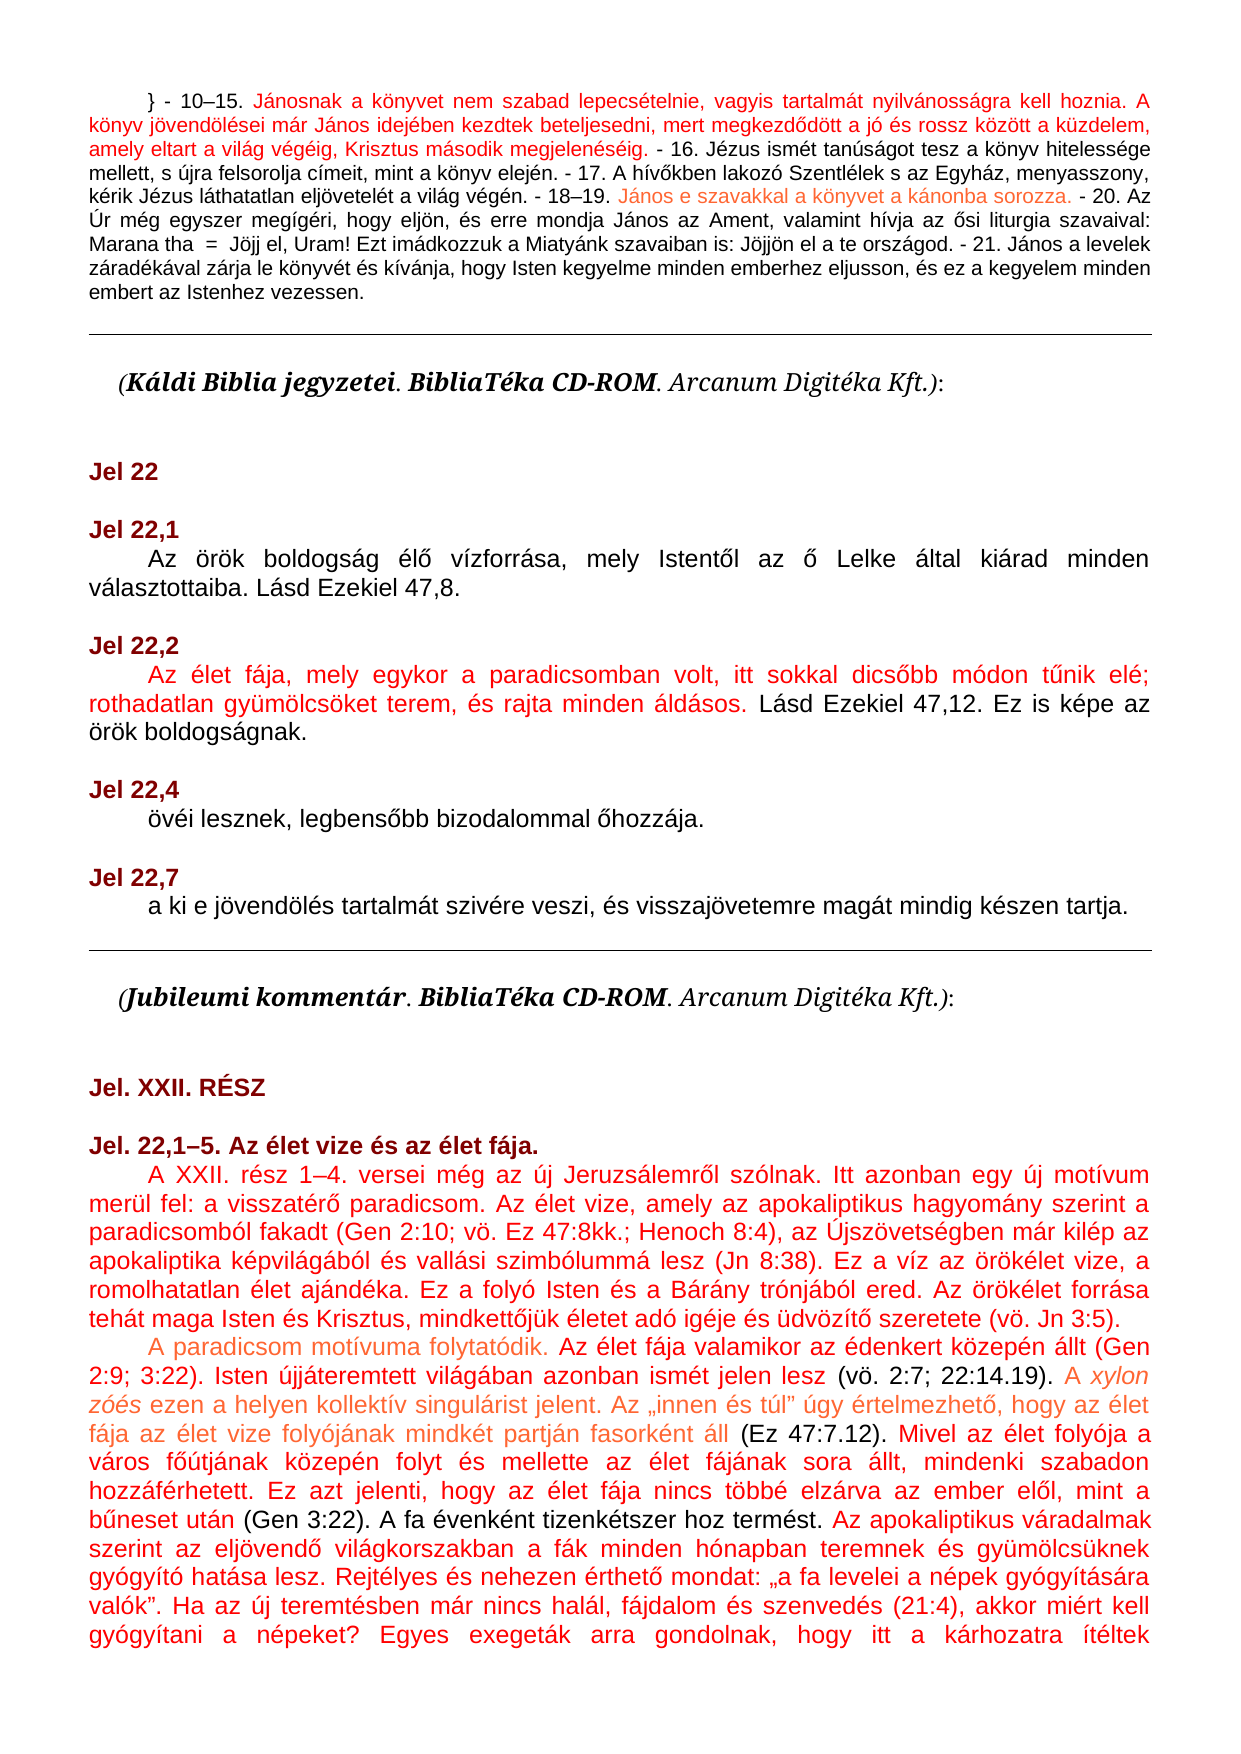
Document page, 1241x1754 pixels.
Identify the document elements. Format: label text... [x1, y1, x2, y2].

text Jel 22,7 [88, 862, 1152, 891]
text Jel 22,1 [88, 515, 1152, 544]
text Jel. 22,1–5. Az élet vize és az élet fája. [88, 1131, 1152, 1160]
text övéi lesznek, legbensőbb bizodalommal őhozzája. [88, 804, 1152, 833]
text A XXII. rész 1–4. versei még az új Jeruzsálemről szólnak. Itt azonban egy új motívum merül fel: a visszatérő paradicsom. Az élet vize, amely az apokaliptikus hagyomány szerint a paradicsomból fakadt (Gen 2:10; vö. Ez 47:8kk.; Henoch 8:4), az Újszövetségben már kilép az apokaliptika képvilágából és vallási szimbólummá lesz (Jn 8:38). Ez a víz az örökélet vize, a romolhatatlan élet ajándéka. Ez a folyó Isten és a Bárány trónjából ered. Az örökélet forrása tehát maga Isten és Krisztus, mindkettőjük életet adó igéje és üdvözítő szeretete (vö. Jn 3:5). [88, 1160, 1152, 1332]
text Jel 22 [88, 457, 1152, 486]
text (Jubileumi kommentár. BibliaTéka CD-ROM. Arcanum Digitéka Kft.): [88, 951, 1152, 1043]
text Az élet fája, mely egykor a paradicsomban volt, itt sokkal dicsőbb módon tűnik elé; rothadatlan gyümölcsöket terem, és rajta minden áldásos. Lásd Ezekiel 47,12. Ez is képe az örök boldogságnak. [88, 660, 1152, 746]
text (Káldi Biblia jegyzetei. BibliaTéka CD-ROM. Arcanum Digitéka Kft.): [88, 335, 1152, 428]
text } - 10–15. Jánosnak a könyvet nem szabad lepecsételnie, vagyis tartalmát nyilvánosságra kell hoznia. A könyv jövendölései már János idejében kezdtek beteljesedni, mert megkezdődött a jó és rossz között a küzdelem, amely eltart a világ végéig, Krisztus második megjelenéséig. - 16. Jézus ismét tanúságot tesz a könyv hitelessége mellett, s újra felsorolja címeit, mint a könyv elején. - 17. A hívőkben lakozó Szentlélek s az Egyház, menyasszony, kérik Jézus láthatatlan eljövetelét a világ végén. - 18–19. János e szavakkal a könyvet a kánonba sorozza. - 20. Az Úr még egyszer megígéri, hogy eljön, és erre mondja János az Ament, valamint hívja az ősi liturgia szavaival: Marana tha = Jöjj el, Uram! Ezt imádkozzuk a Miatyánk szavaiban is: Jöjjön el a te országod. - 21. János a levelek záradékával zárja le könyvét és kívánja, hogy Isten kegyelme minden emberhez eljusson, és ez a kegyelem minden embert az Istenhez vezessen. [88, 88, 1152, 304]
text a ki e jövendölés tartalmát szivére veszi, és visszajövetemre magát mindig készen tartja. [88, 891, 1152, 920]
text Jel. XXII. RÉSZ [88, 1073, 1152, 1102]
text Jel 22,2 [88, 631, 1152, 660]
text A paradicsom motívuma folytatódik. Az élet fája valamikor az édenkert közepén állt (Gen 2:9; 3:22). Isten újjáteremtett világában azonban ismét jelen lesz (vö. 2:7; 22:14.19). A xylon zóés ezen a helyen kollektív singulárist jelent. Az „innen és túl” úgy értelmezhető, hogy az élet fája az élet vize folyójának mindkét partján fasorként áll (Ez 47:7.12). Mivel az élet folyója a város főútjának közepén folyt és mellette az élet fájának sora állt, mindenki szabadon hozzáférhetett. Ez azt jelenti, hogy az élet fája nincs többé elzárva az ember elől, mint a bűneset után (Gen 3:22). A fa évenként tizenkétszer hoz termést. Az apokaliptikus váradalmak szerint az eljövendő világkorszakban a fák minden hónapban teremnek és gyümölcsüknek gyógyító hatása lesz. Rejtélyes és nehezen érthető mondat: „a fa levelei a népek gyógyítására valók”. Ha az új teremtésben már nincs halál, fájdalom és szenvedés (21:4), akkor miért kell gyógyítani a népeket? Egyes exegeták arra gondolnak, hogy itt a kárhozatra ítéltek [88, 1332, 1152, 1649]
text Az örök boldogság élő vízforrása, mely Istentől az ő Lelke által kiárad minden választottaiba. Lásd Ezekiel 47,8. [88, 544, 1152, 602]
text Jel 22,4 [88, 776, 1152, 804]
